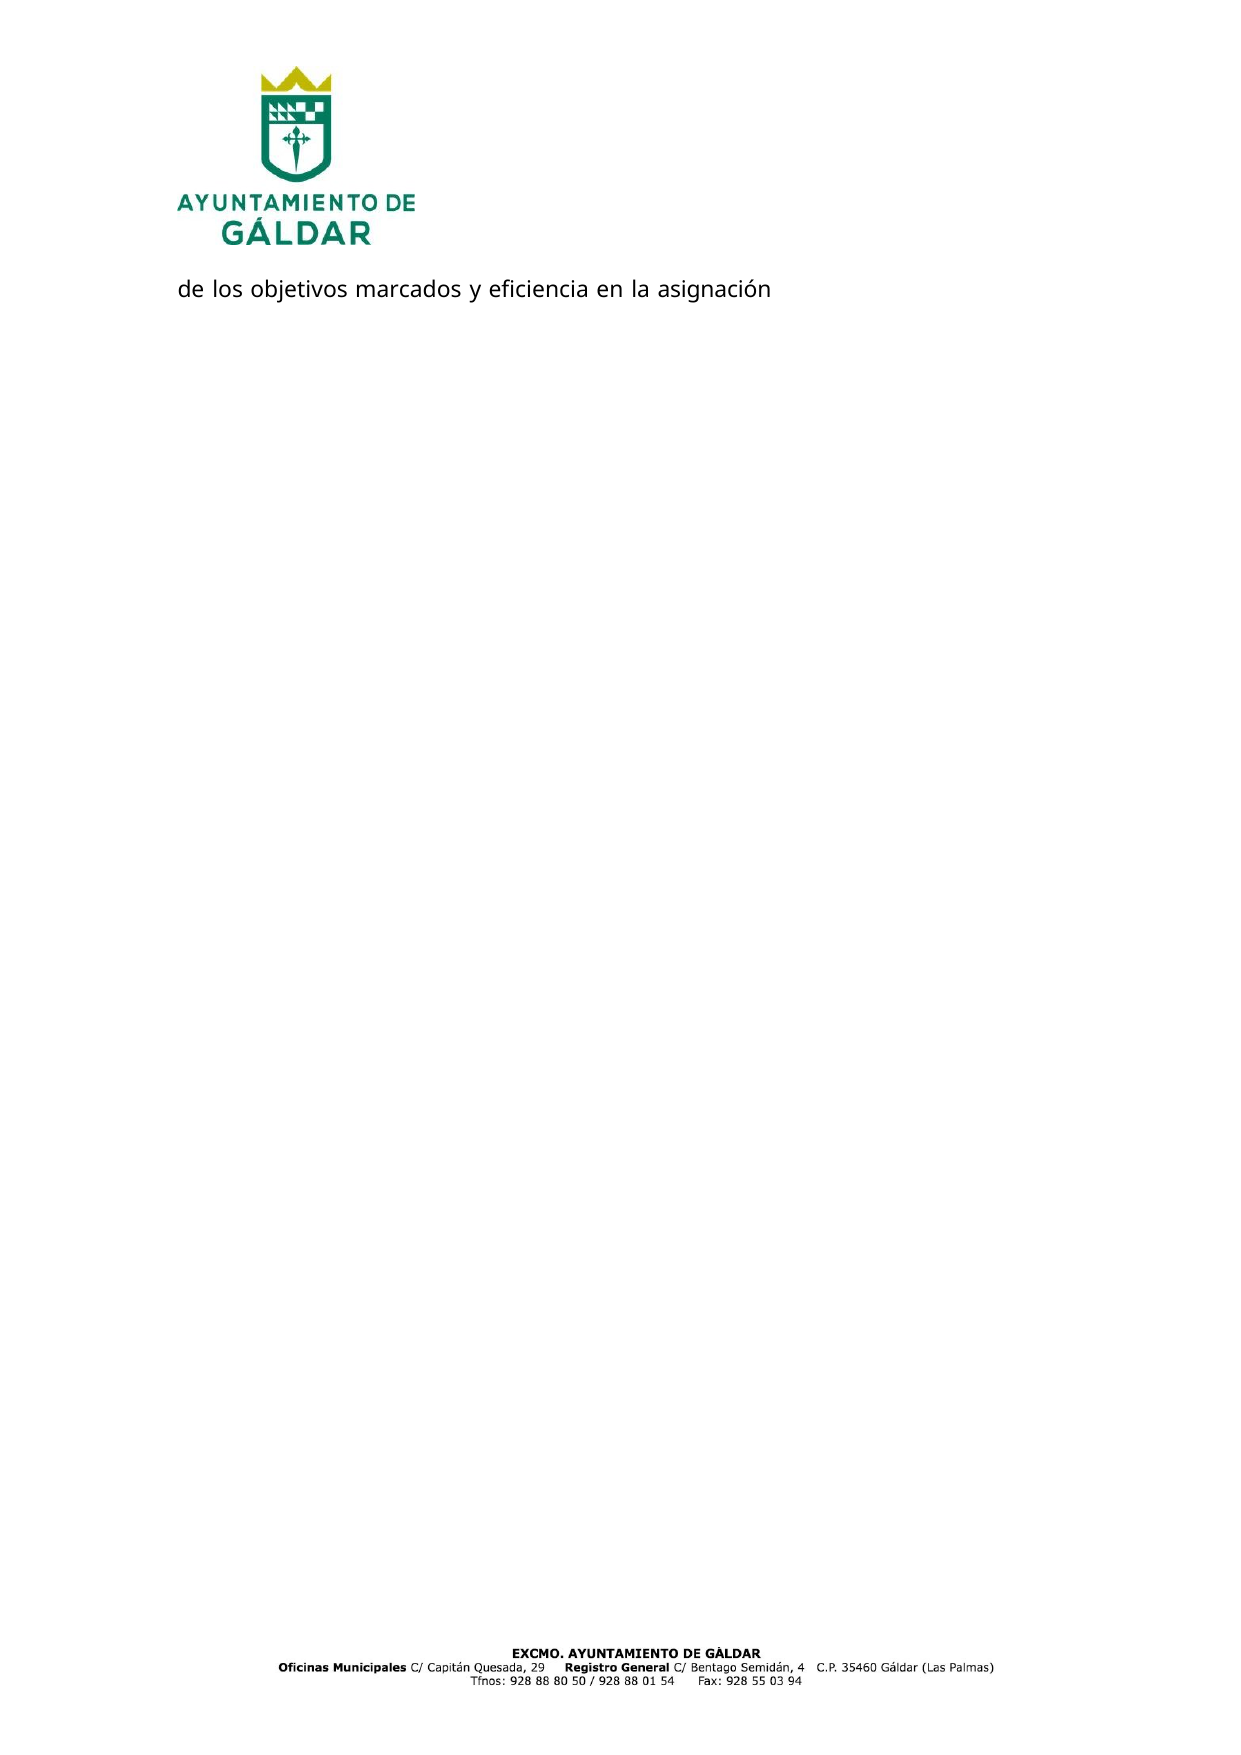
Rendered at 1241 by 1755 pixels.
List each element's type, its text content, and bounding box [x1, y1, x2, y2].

text de los objetivos marcados y eficiencia en la asignación [177, 273, 989, 304]
